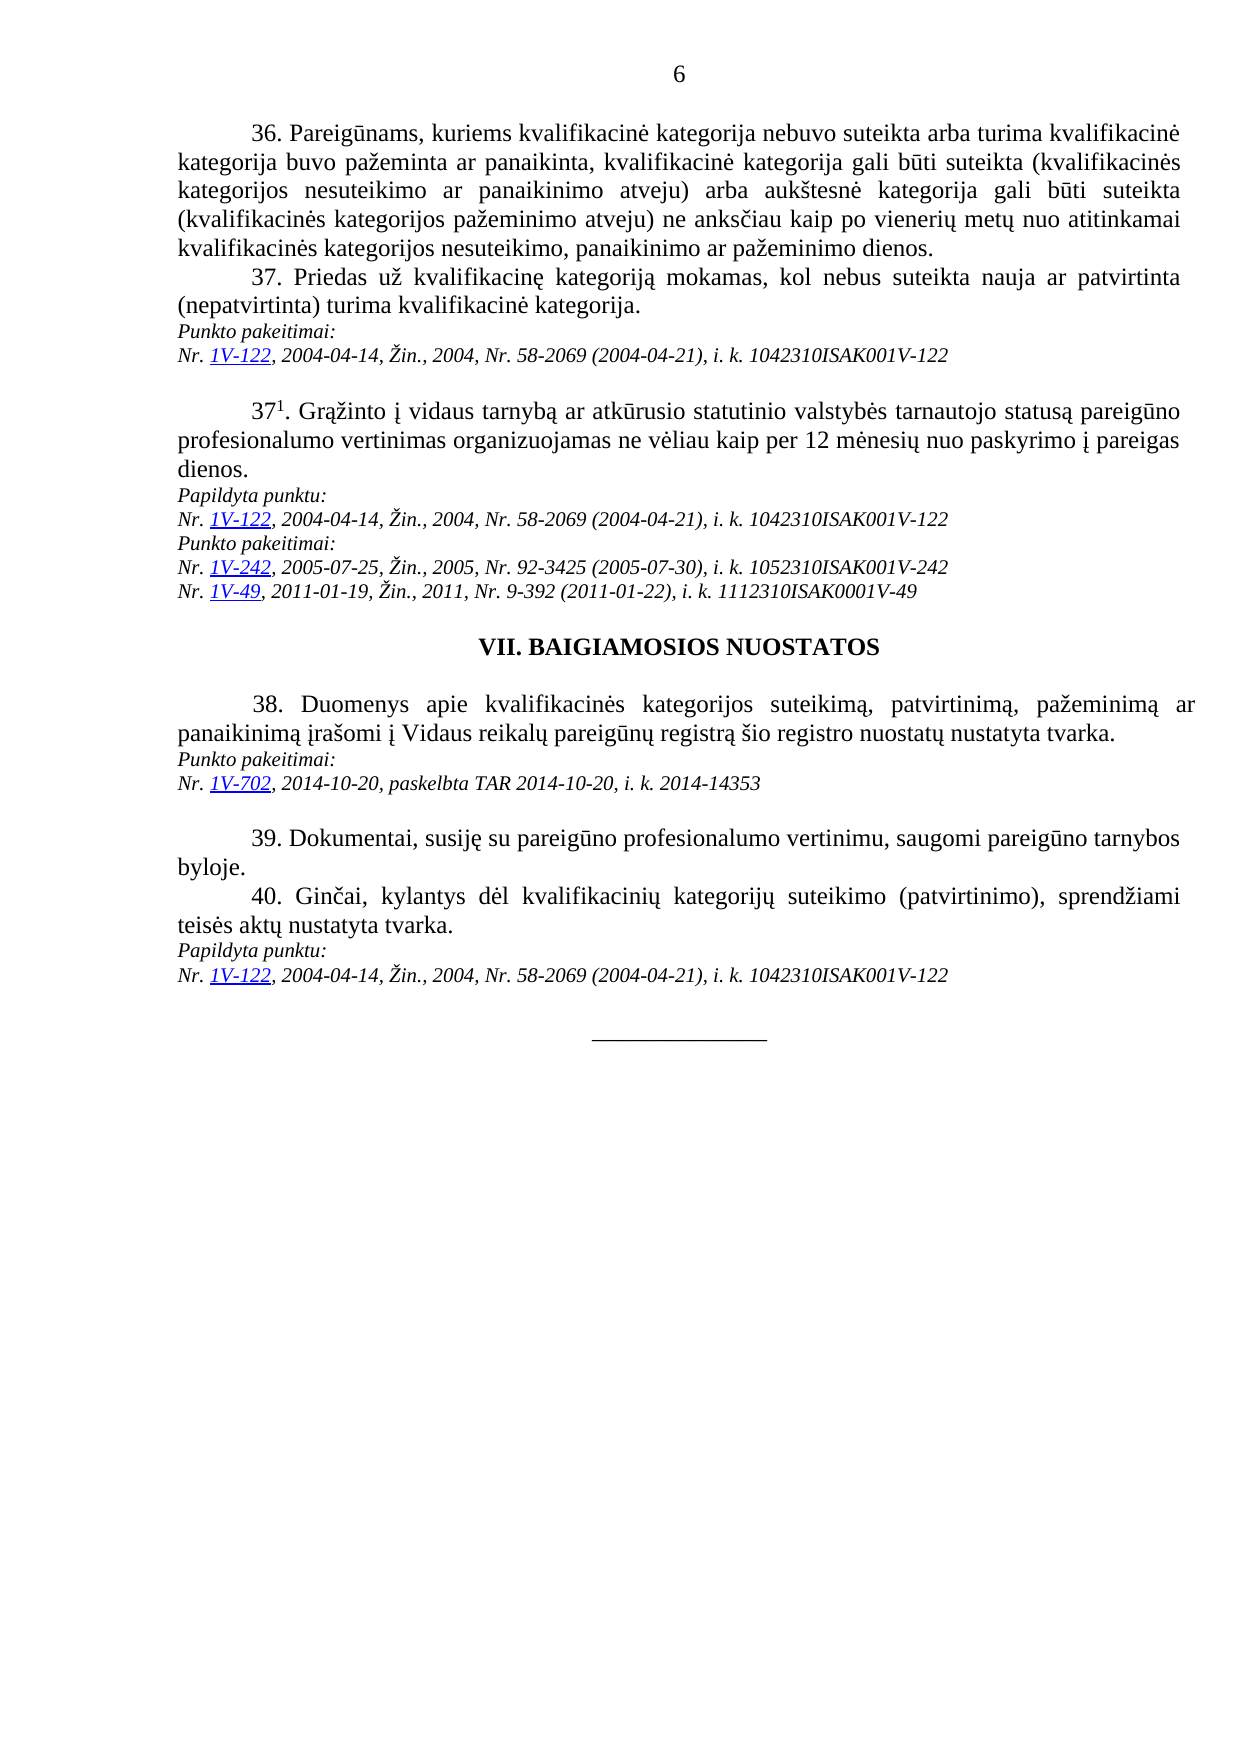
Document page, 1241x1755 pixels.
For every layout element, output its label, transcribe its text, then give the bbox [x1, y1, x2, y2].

text Nr. 1V-242, 2005-07-25, Žin., 2005, Nr. 92-3425 (2005-07-30), i. k. 1052310ISAK001V-242 [177, 555, 1181, 579]
text Papildyta punktu: [177, 482, 1181, 507]
text ______________ [177, 1015, 1181, 1044]
text 39. Dokumentai, susiję su pareigūno profesionalumo vertinimu, saugomi pareigūno tarnybos byloje. [177, 823, 1181, 881]
text 38. Duomenys apie kvalifikacinės kategorijos suteikimą, patvirtinimą, pažeminimą ar panaikinimą įrašomi į Vidaus reikalų pareigūnų registrą šio registro nuostatų nustatyta tvarka. [177, 689, 1196, 747]
text 40. Ginčai, kylantys dėl kvalifikacinių kategorijų suteikimo (patvirtinimo), sprendžiami teisės aktų nustatyta tvarka. [177, 881, 1181, 938]
text Punkto pakeitimai: [177, 531, 1181, 555]
text 37. Priedas už kvalifikacinę kategoriją mokamas, kol nebus suteikta nauja ar patvirtinta (nepatvirtinta) turima kvalifikacinė kategorija. [177, 262, 1181, 319]
text Nr. 1V-122, 2004-04-14, Žin., 2004, Nr. 58-2069 (2004-04-21), i. k. 1042310ISAK001V-122 [177, 507, 1181, 531]
text Punkto pakeitimai: [177, 319, 1181, 343]
text 36. Pareigūnams, kuriems kvalifikacinė kategorija nebuvo suteikta arba turima kvalifikacinė kategorija buvo pažeminta ar panaikinta, kvalifikacinė kategorija gali būti suteikta (kvalifikacinės kategorijos nesuteikimo ar panaikinimo atveju) arba aukštesnė kategorija gali būti suteikta (kvalifikacinės kategorijos pažeminimo atveju) ne anksčiau kaip po vienerių metų nuo atitinkamai kvalifikacinės kategorijos nesuteikimo, panaikinimo ar pažeminimo dienos. [177, 118, 1181, 262]
text 371. Grąžinto į vidaus tarnybą ar atkūrusio statutinio valstybės tarnautojo statusą pareigūno profesionalumo vertinimas organizuojamas ne vėliau kaip per 12 mėnesių nuo paskyrimo į pareigas dienos. [177, 396, 1181, 482]
text Nr. 1V-122, 2004-04-14, Žin., 2004, Nr. 58-2069 (2004-04-21), i. k. 1042310ISAK001V-122 [177, 962, 1181, 987]
text Punkto pakeitimai: [177, 747, 1181, 771]
text Nr. 1V-122, 2004-04-14, Žin., 2004, Nr. 58-2069 (2004-04-21), i. k. 1042310ISAK001V-122 [177, 343, 1181, 367]
text Nr. 1V-702, 2014-10-20, paskelbta TAR 2014-10-20, i. k. 2014-14353 [177, 771, 1181, 795]
text Nr. 1V-49, 2011-01-19, Žin., 2011, Nr. 9-392 (2011-01-22), i. k. 1112310ISAK0001V-49 [177, 579, 1181, 603]
text VII. BAIGIAMOSIOS NUOSTATOS [177, 632, 1181, 660]
text Papildyta punktu: [177, 938, 1181, 962]
